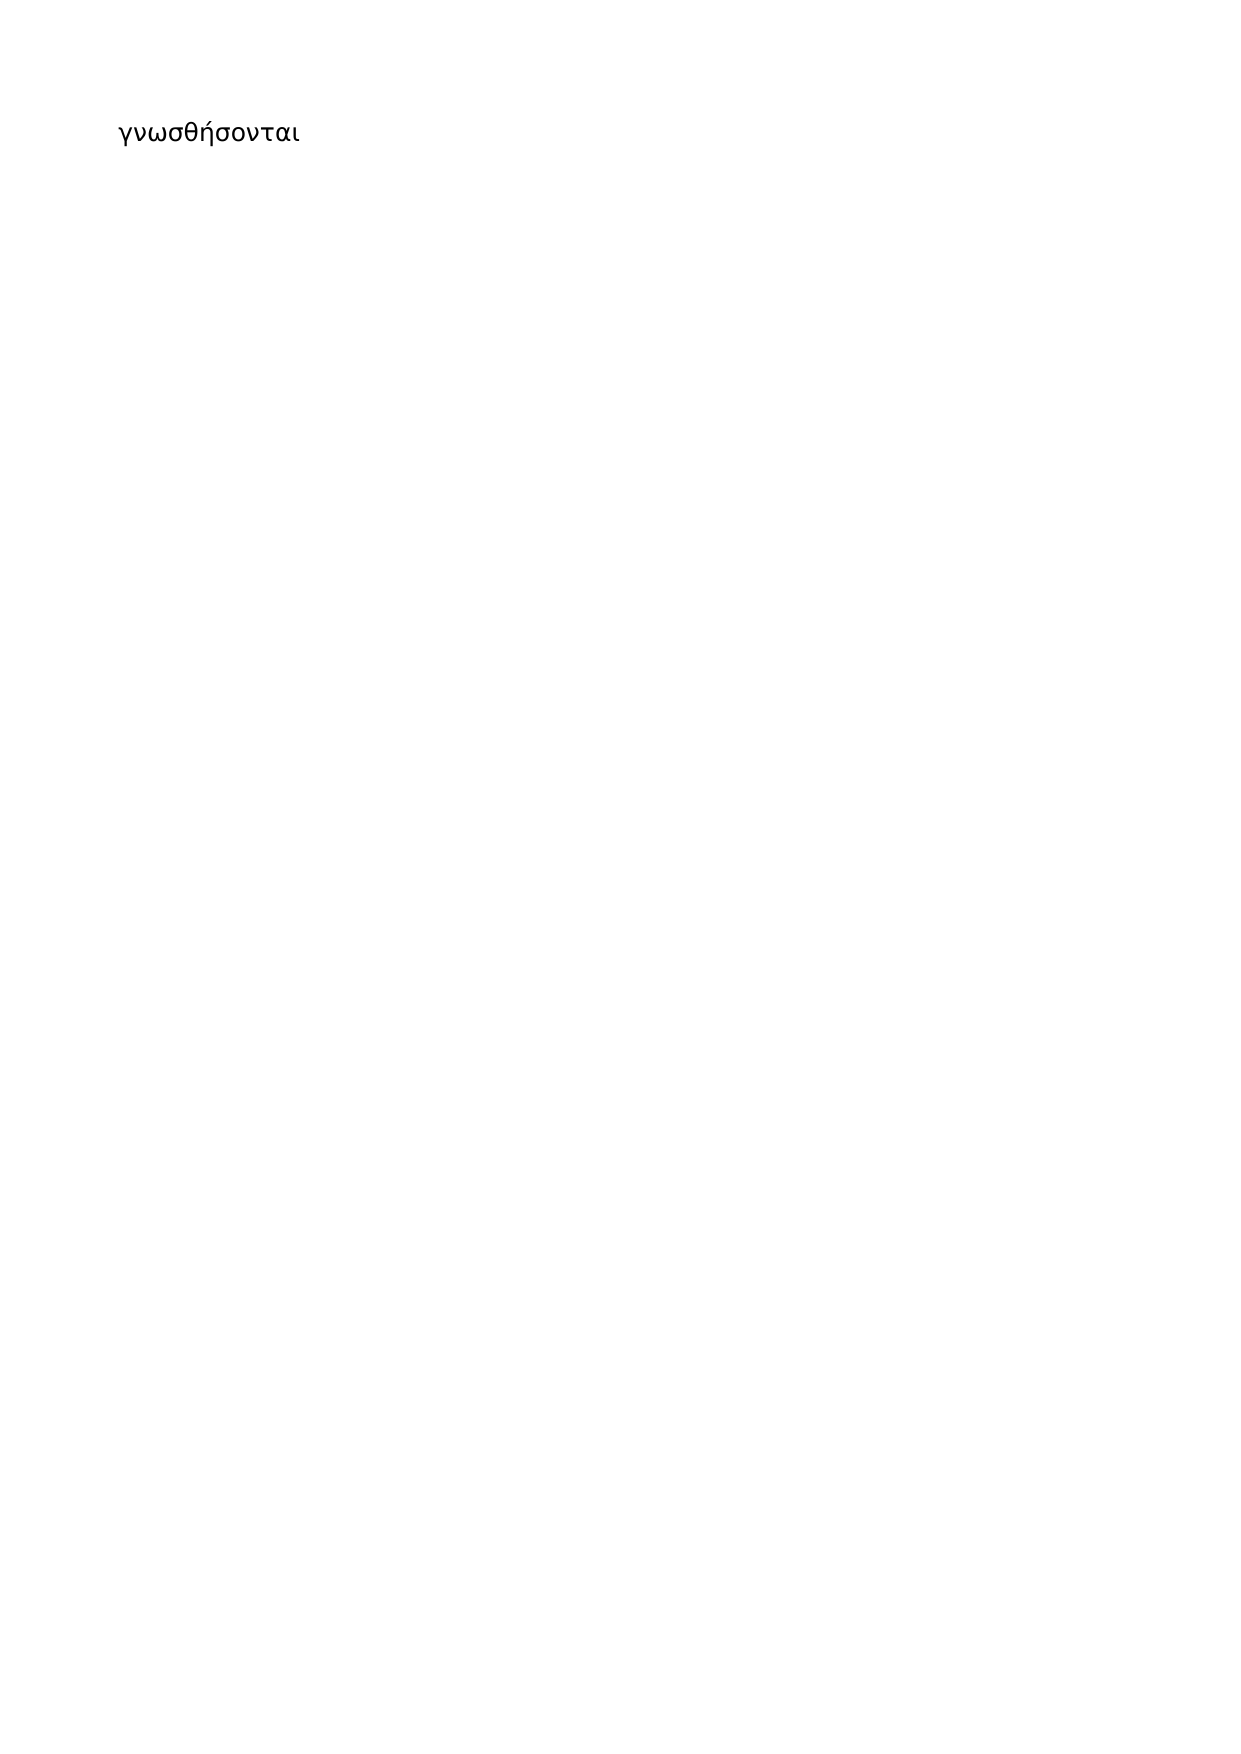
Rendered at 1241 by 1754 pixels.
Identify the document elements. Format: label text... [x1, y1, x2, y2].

text γνωσθήσονται [118, 118, 1122, 147]
